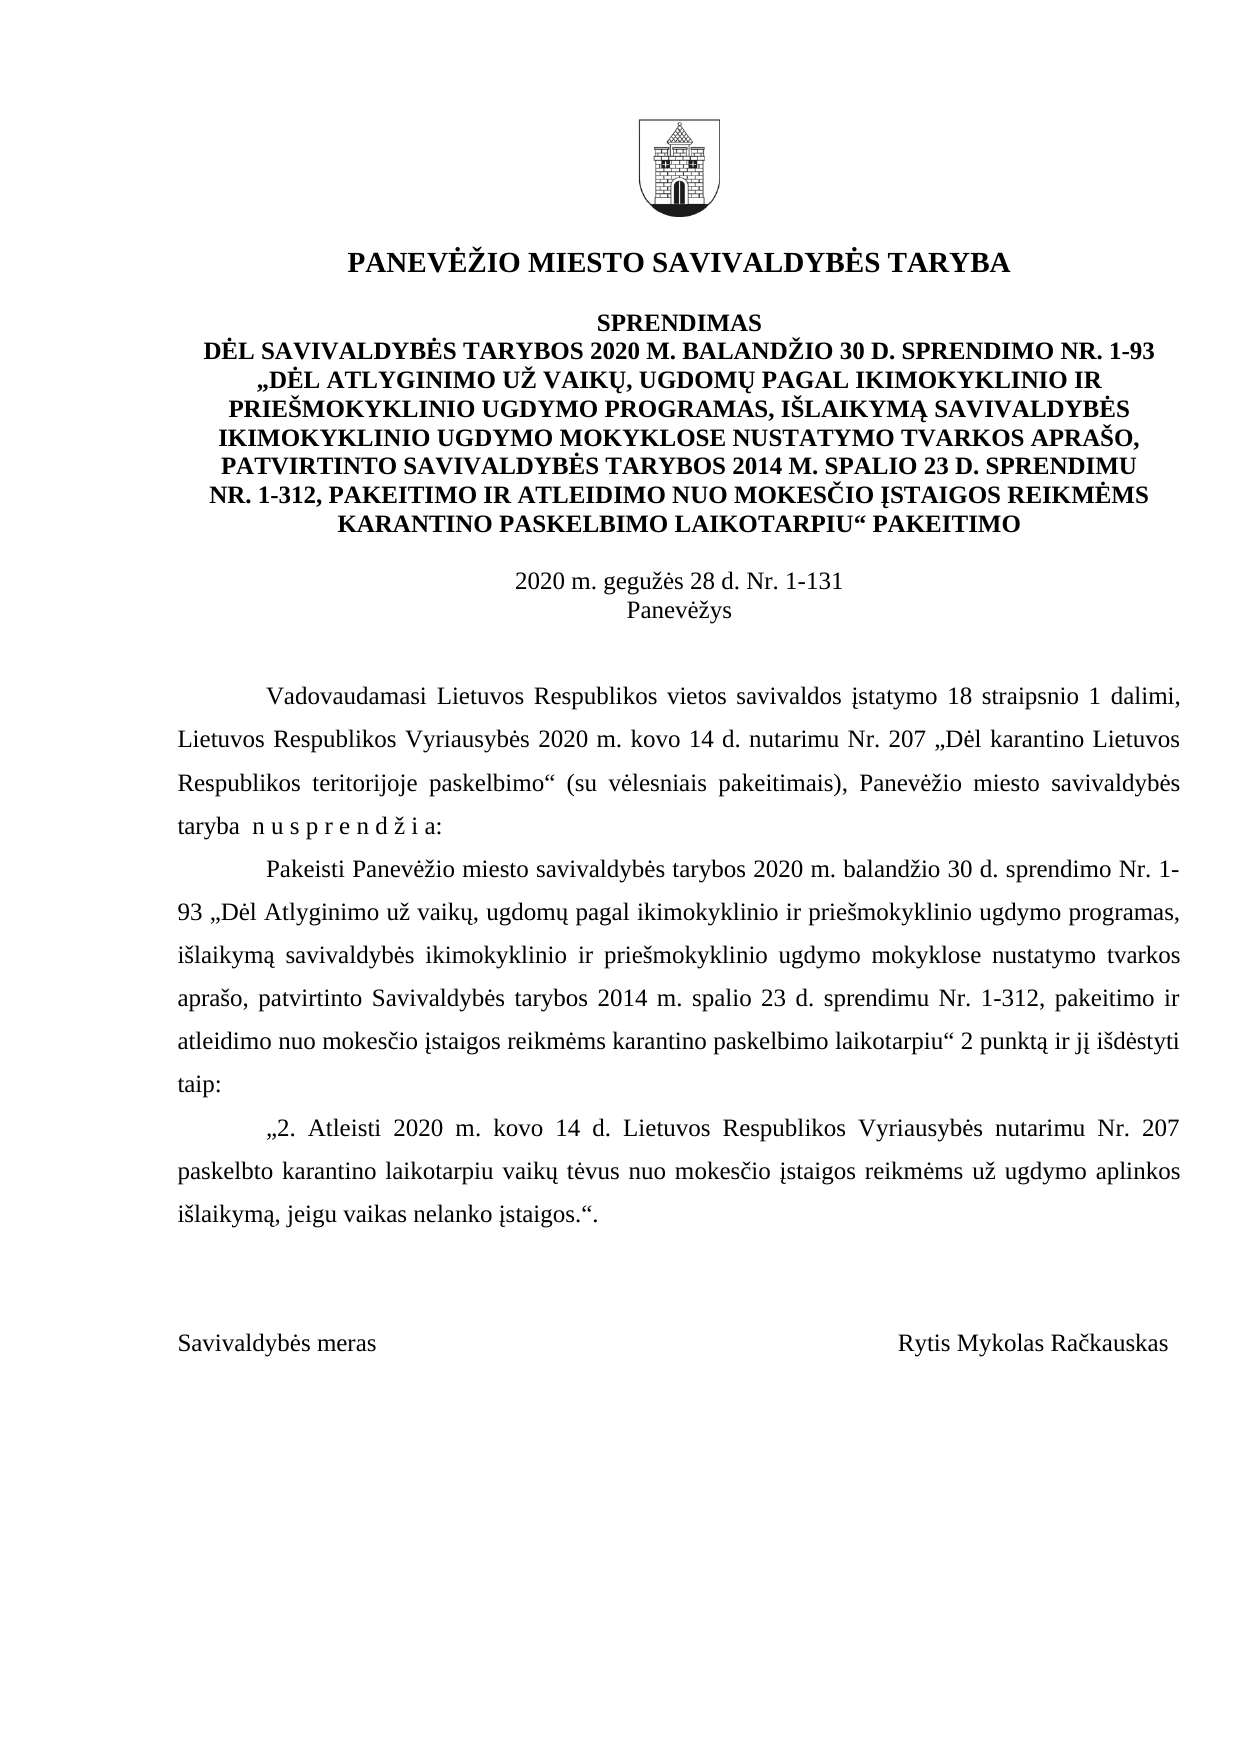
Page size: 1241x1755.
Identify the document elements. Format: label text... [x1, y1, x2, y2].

subtitle Panevėžys [177, 595, 1181, 624]
text Pakeisti Panevėžio miesto savivaldybės tarybos 2020 m. balandžio 30 d. sprendimo Nr. 1-93 „Dėl Atlyginimo už vaikų, ugdomų pagal ikimokyklinio ir priešmokyklinio ugdymo programas, išlaikymą savivaldybės ikimokyklinio ir priešmokyklinio ugdymo mokyklose nustatymo tvarkos aprašo, patvirtinto Savivaldybės tarybos 2014 m. spalio 23 d. sprendimu Nr. 1-312, pakeitimo ir atleidimo nuo mokesčio įstaigos reikmėms karantino paskelbimo laikotarpiu“ 2 punktą ir jį išdėstyti taip: [177, 854, 1181, 1098]
text Savivaldybės meras Rytis Mykolas Račkauskas [177, 1328, 1181, 1357]
subtitle 2020 m. gegužės 28 d. Nr. 1-131 [177, 566, 1181, 595]
subtitle SPRENDIMAS [177, 308, 1181, 336]
text Vadovaudamasi Lietuvos Respublikos vietos savivaldos įstatymo 18 straipsnio 1 dalimi, Lietuvos Respublikos Vyriausybės 2020 m. kovo 14 d. nutarimu Nr. 207 „Dėl karantino Lietuvos Respublikos teritorijoje paskelbimo“ (su vėlesniais pakeitimais), Panevėžio miesto savivaldybės taryba n u s p r e n d ž i a: [177, 681, 1181, 839]
text „2. Atleisti 2020 m. kovo 14 d. Lietuvos Respublikos Vyriausybės nutarimu Nr. 207 paskelbto karantino laikotarpiu vaikų tėvus nuo mokesčio įstaigos reikmėms už ugdymo aplinkos išlaikymą, jeigu vaikas nelanko įstaigos.“. [177, 1113, 1181, 1228]
text DĖL SAVIVALDYBĖS TARYBOS 2020 M. BALANDŽIO 30 D. SPRENDIMO NR. 1-93 „DĖL ATLYGINIMO UŽ VAIKŲ, UGDOMŲ PAGAL IKIMOKYKLINIO IR PRIEŠMOKYKLINIO UGDYMO PROGRAMAS, IŠLAIKYMĄ SAVIVALDYBĖS IKIMOKYKLINIO UGDYMO MOKYKLOSE NUSTATYMO TVARKOS APRAŠO, PATVIRTINTO SAVIVALDYBĖS TARYBOS 2014 M. SPALIO 23 D. SPRENDIMU [177, 336, 1181, 480]
text PANEVĖŽIO MIESTO SAVIVALDYBĖS TARYBA [177, 245, 1181, 279]
text NR. 1-312, PAKEITIMO IR ATLEIDIMO NUO MOKESČIO ĮSTAIGOS REIKMĖMS KARANTINO PASKELBIMO LAIKOTARPIU“ PAKEITIMO [177, 480, 1181, 538]
